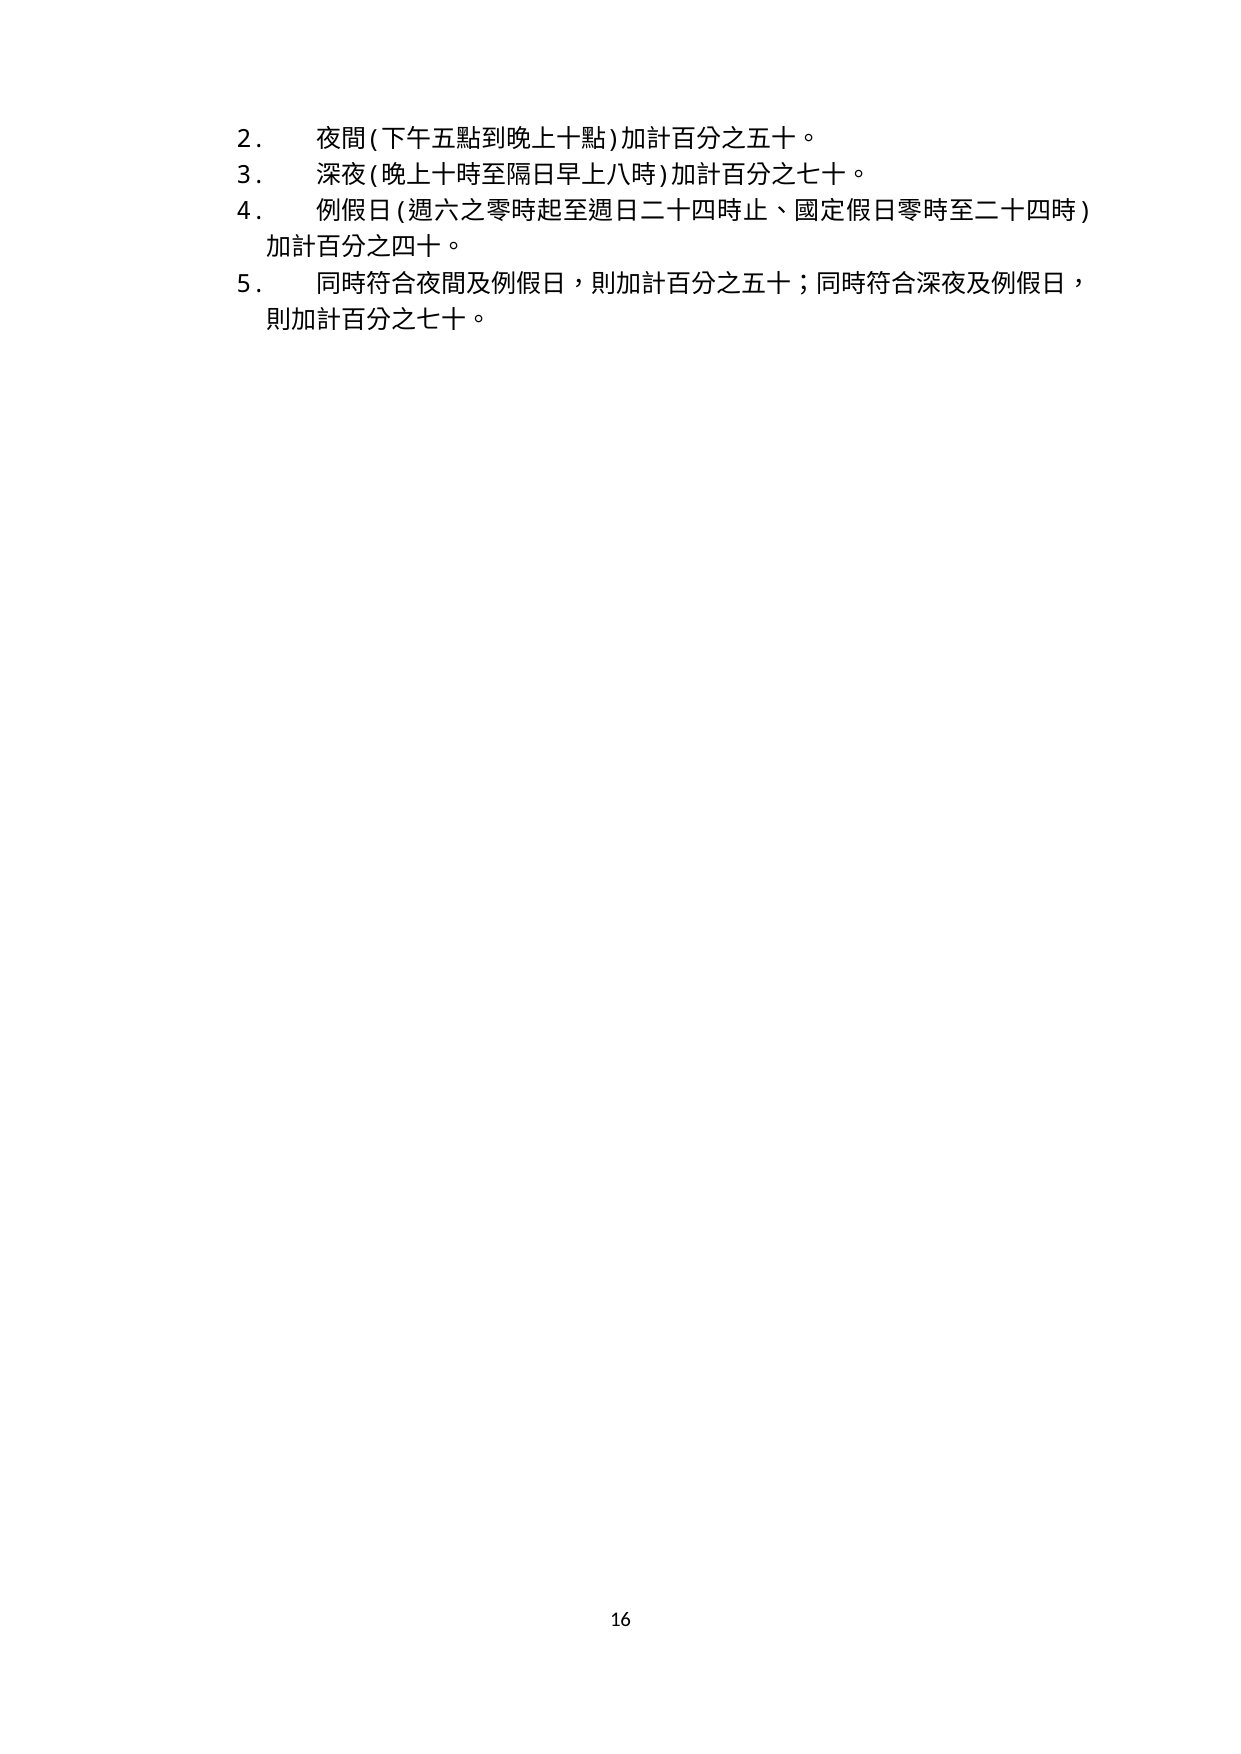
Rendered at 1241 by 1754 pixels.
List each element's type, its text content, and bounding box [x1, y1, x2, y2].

list 同時符合夜間及例假日，則加計百分之五十；同時符合深夜及例假日，則加計百分之七十。 [236, 263, 1093, 336]
list 深夜(晚上十時至隔日早上八時)加計百分之七十。 [236, 154, 1093, 191]
list 例假日(週六之零時起至週日二十四時止、國定假日零時至二十四時)加計百分之四十。 [236, 191, 1093, 263]
list 夜間(下午五點到晚上十點)加計百分之五十。 [236, 118, 1093, 154]
